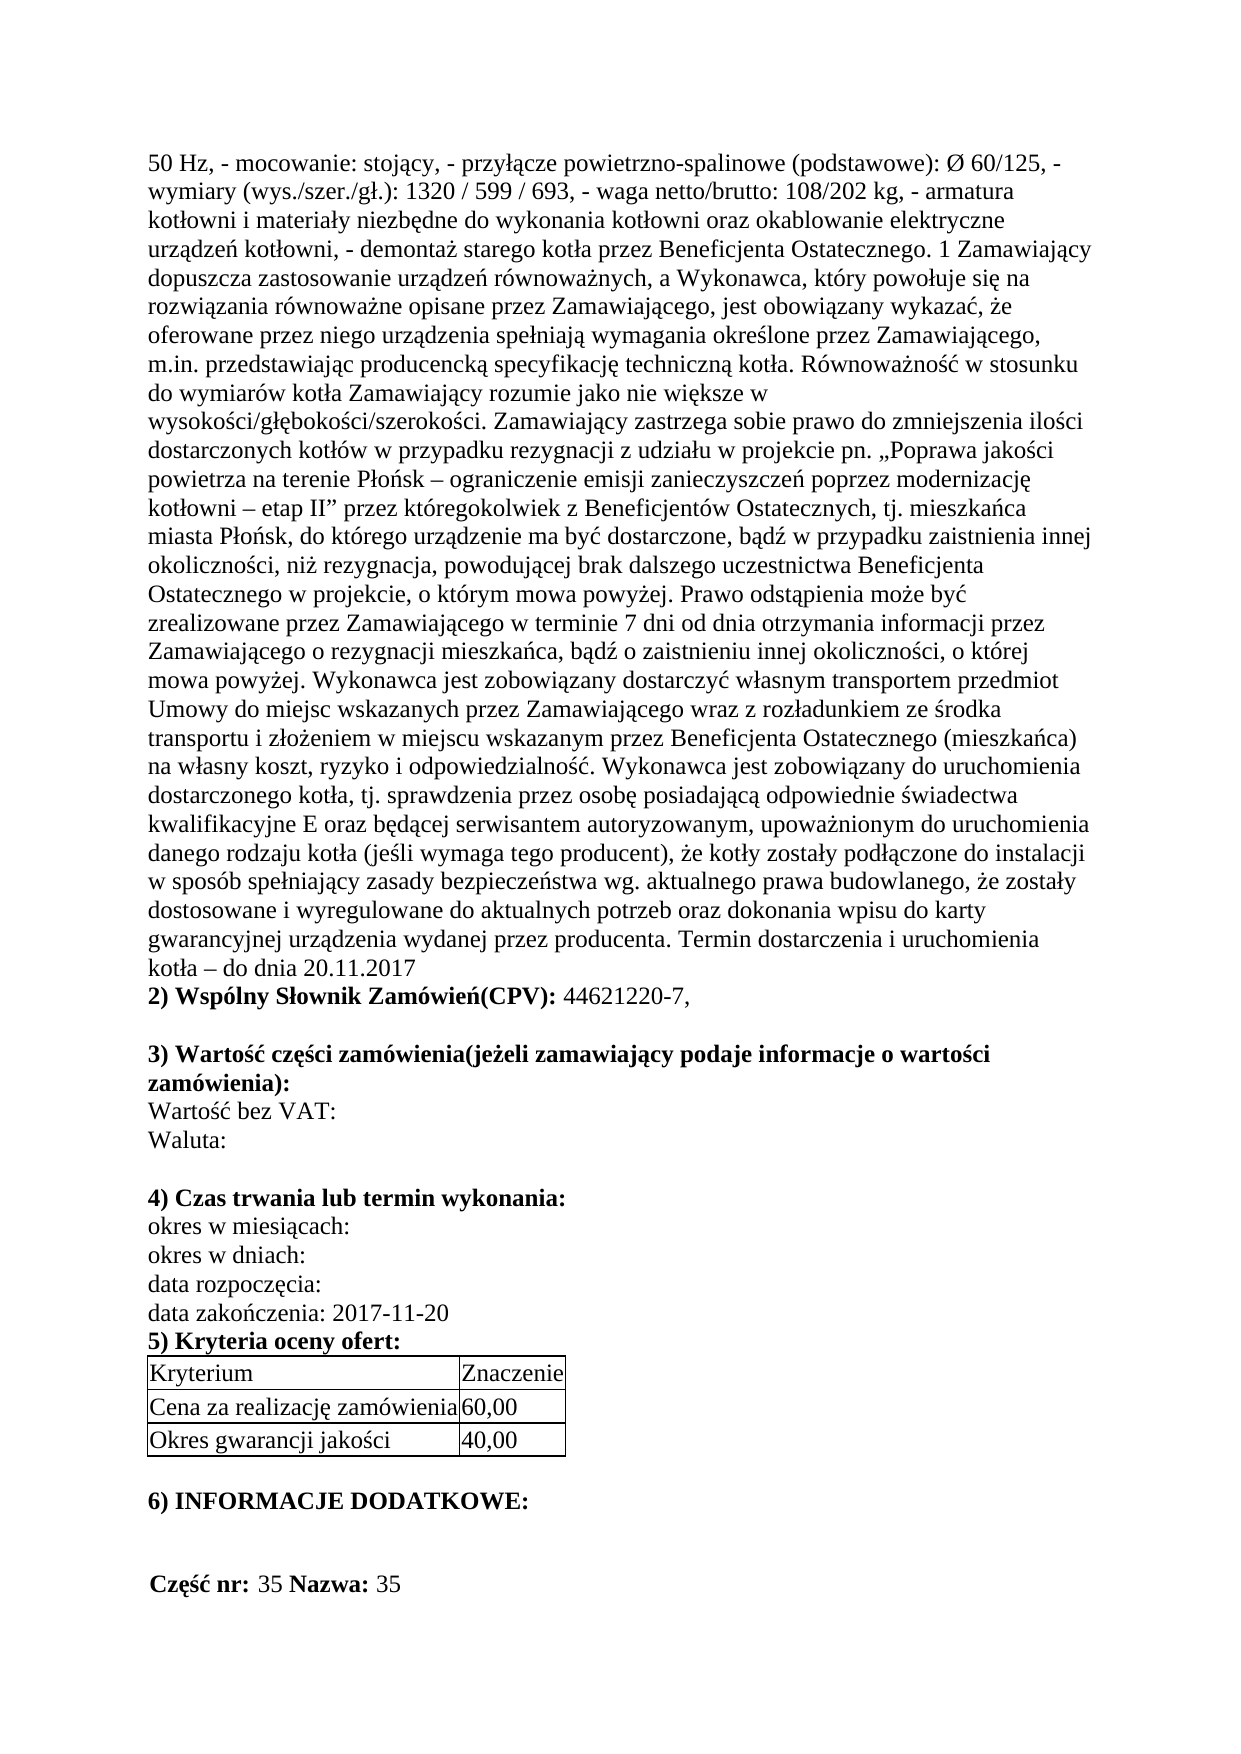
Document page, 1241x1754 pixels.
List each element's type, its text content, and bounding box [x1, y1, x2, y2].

table_header Znaczenie [460, 1357, 565, 1388]
table_header Kryterium [148, 1357, 459, 1388]
table_header Nazwa: [288, 1568, 374, 1599]
table_header 35 [256, 1568, 287, 1599]
text 6) INFORMACJE DODATKOWE: [148, 1457, 1093, 1542]
table_cell 60,00 [460, 1390, 565, 1422]
text 50 Hz, - mocowanie: stojący, - przyłącze powietrzno-spalinowe (podstawowe): Ø 60/125, - wymiary (wys./szer./gł.): 1320 / 599 / 693, - waga netto/brutto: 108/202 kg, - armatura kotłowni i materiały niezbędne do wykonania kotłowni oraz okablowanie elektryczne urządzeń kotłowni, - demontaż starego kotła przez Beneficjenta Ostatecznego. 1 Zamawiający dopuszcza zastosowanie urządzeń równoważnych, a Wykonawca, który powołuje się na rozwiązania równoważne opisane przez Zamawiającego, jest obowiązany wykazać, że oferowane przez niego urządzenia spełniają wymagania określone przez Zamawiającego, m.in. przedstawiając producencką specyfikację techniczną kotła. Równoważność w stosunku do wymiarów kotła Zamawiający rozumie jako nie większe w wysokości/głębokości/szerokości. Zamawiający zastrzega sobie prawo do zmniejszenia ilości dostarczonych kotłów w przypadku rezygnacji z udziału w projekcie pn. „Poprawa jakości powietrza na terenie Płońsk – ograniczenie emisji zanieczyszczeń poprzez modernizację kotłowni – etap II” przez któregokolwiek z Beneficjentów Ostatecznych, tj. mieszkańca miasta Płońsk, do którego urządzenie ma być dostarczone, bądź w przypadku zaistnienia innej okoliczności, niż rezygnacja, powodującej brak dalszego uczestnictwa Beneficjenta Ostatecznego w projekcie, o którym mowa powyżej. Prawo odstąpienia może być zrealizowane przez Zamawiającego w terminie 7 dni od dnia otrzymania informacji przez Zamawiającego o rezygnacji mieszkańca, bądź o zaistnieniu innej okoliczności, o której mowa powyżej. Wykonawca jest zobowiązany dostarczyć własnym transportem przedmiot Umowy do miejsc wskazanych przez Zamawiającego wraz z rozładunkiem ze środka transportu i złożeniem w miejscu wskazanym przez Beneficjenta Ostatecznego (mieszkańca) na własny koszt, ryzyko i odpowiedzialność. Wykonawca jest zobowiązany do uruchomienia dostarczonego kotła, tj. sprawdzenia przez osobę posiadającą odpowiednie świadectwa kwalifikacyjne E oraz będącej serwisantem autoryzowanym, upoważnionym do uruchomienia danego rodzaju kotła (jeśli wymaga tego producent), że kotły zostały podłączone do instalacji w sposób spełniający zasady bezpieczeństwa wg. aktualnego prawa budowlanego, że zostały dostosowane i wyregulowane do aktualnych potrzeb oraz dokonania wpisu do karty gwarancyjnej urządzenia wydanej przez producenta. Termin dostarczenia i uruchomienia kotła – do dnia 20.11.2017 2) Wspólny Słownik Zamówień(CPV): 44621220-7, 3) Wartość części zamówienia(jeżeli zamawiający podaje informacje o wartości zamówienia): Wartość bez VAT: Waluta: 4) Czas trwania lub termin wykonania: okres w miesiącach: okres w dniach: data rozpoczęcia: data zakończenia: 2017-11-20 5) Kryteria oceny ofert: [148, 148, 1093, 1355]
table_cell Okres gwarancji jakości [148, 1424, 459, 1455]
table_cell 40,00 [460, 1424, 565, 1455]
table_cell Cena za realizację zamówienia [148, 1390, 459, 1422]
table_header Część nr: [148, 1568, 256, 1599]
table_header 35 [374, 1568, 407, 1599]
